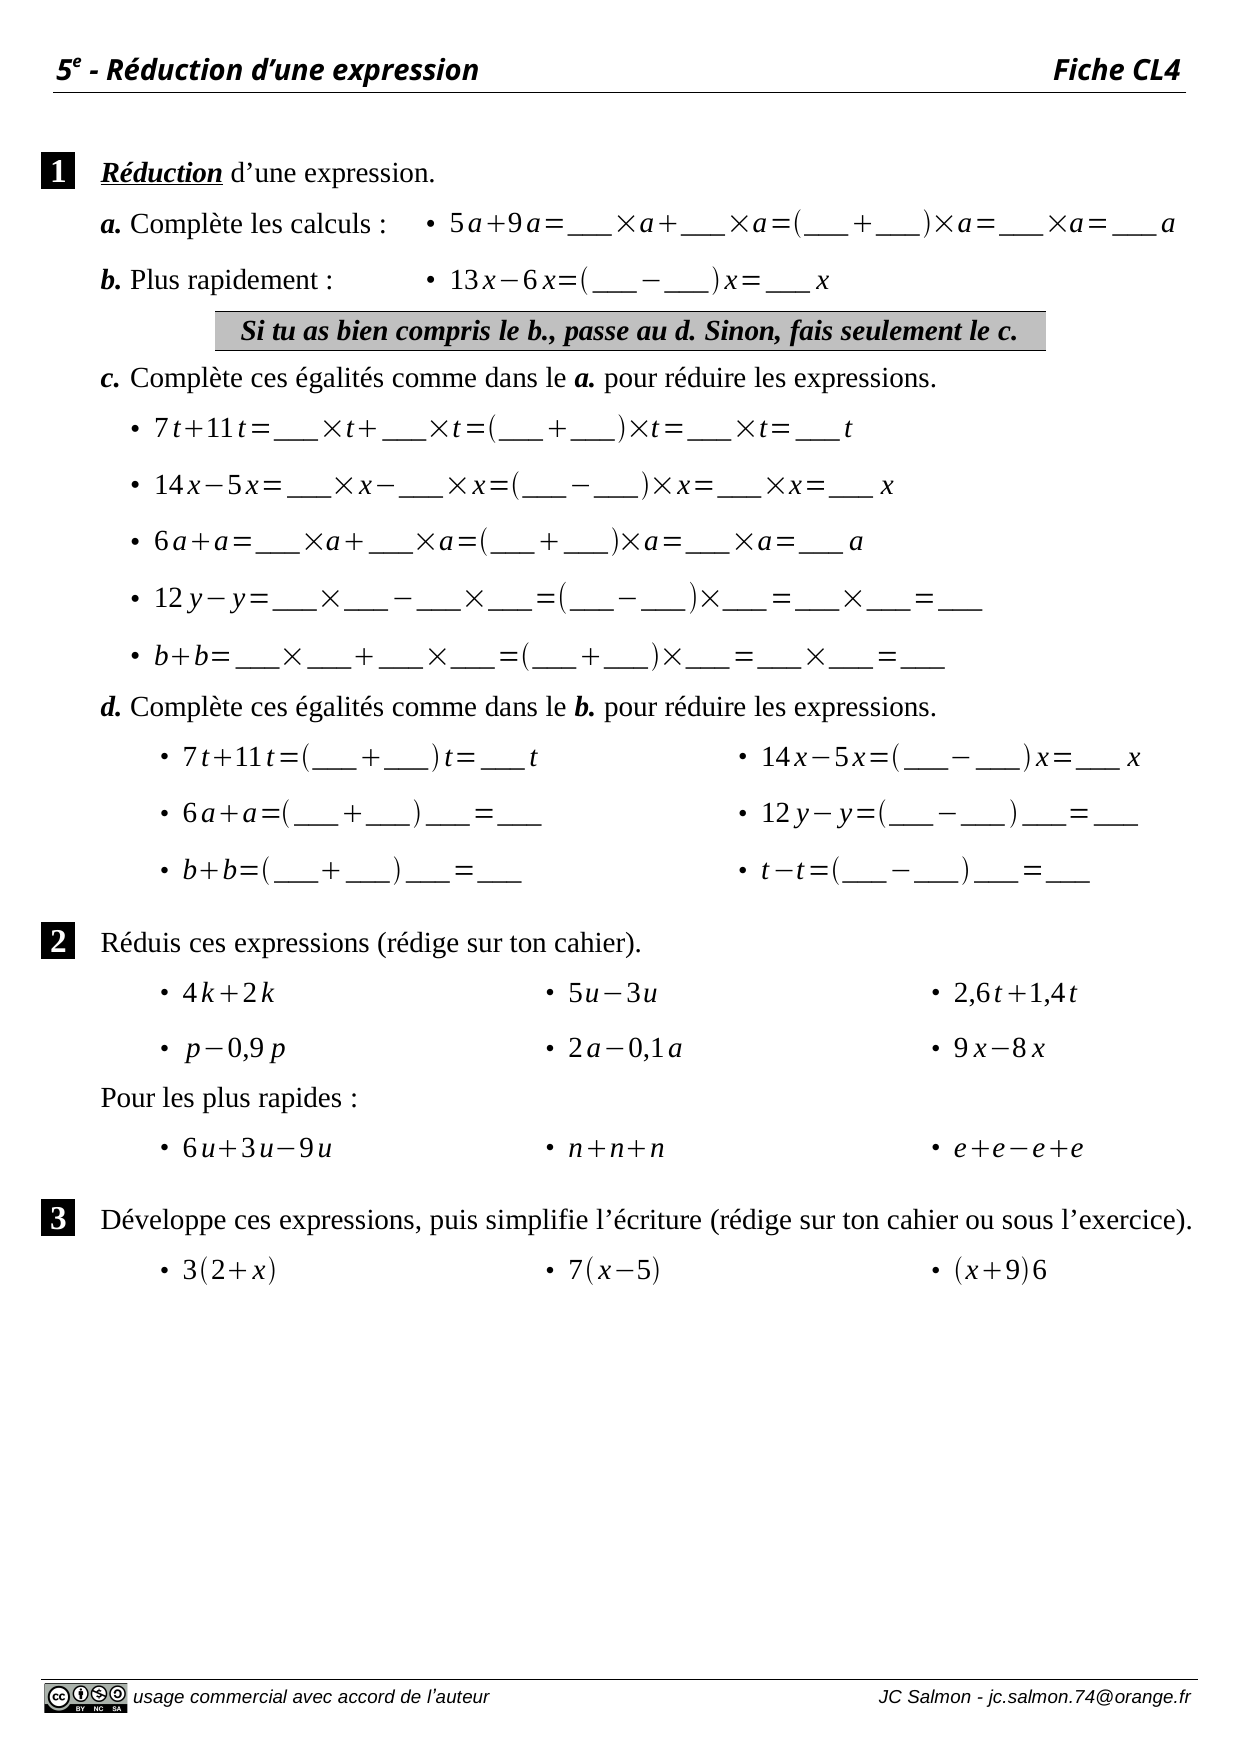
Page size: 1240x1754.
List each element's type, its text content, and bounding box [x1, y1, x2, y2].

text 3 Développe ces expressions, puis simplifie l’écriture (rédige sur ton cahier ou sous l’exercice). [41, 1199, 1198, 1236]
text 2 Réduis ces expressions (rédige sur ton cahier). [41, 922, 1198, 959]
table_cell • [41, 779, 620, 836]
table_header • [41, 723, 620, 779]
table_cell • [41, 1015, 427, 1070]
table_header • [813, 1236, 1198, 1293]
table_cell • [813, 1015, 1198, 1070]
table_header • [427, 959, 813, 1014]
table_header • [427, 1114, 813, 1169]
text b. Plus rapidement : • [100, 257, 1198, 302]
text c. Complète ces égalités comme dans le a. pour réduire les expressions. [100, 362, 1198, 394]
table_header • [41, 1114, 427, 1169]
text 1 Réduction d’une expression. [41, 152, 1198, 189]
table_header • [427, 1236, 813, 1293]
table_header • [813, 1114, 1198, 1169]
table_cell • [41, 836, 620, 893]
text d. Complète ces égalités comme dans le b. pour réduire les expressions. [100, 690, 1198, 723]
text • [100, 462, 1198, 507]
table_header • [41, 959, 427, 1014]
text Si tu as bien compris le b., passe au d. Sinon, fais seulement le c. [215, 312, 1046, 350]
text • [100, 576, 1198, 622]
table_header • [620, 723, 1198, 779]
table_cell • [427, 1015, 813, 1070]
table_cell • [620, 779, 1198, 836]
table_header • [41, 1236, 427, 1293]
table_header • [813, 959, 1198, 1014]
text • [100, 406, 1198, 451]
picture [44, 1683, 128, 1713]
text Pour les plus rapides : [100, 1082, 1198, 1114]
text • [100, 633, 1198, 678]
table_cell • [620, 836, 1198, 893]
text • [100, 519, 1198, 564]
text a. Complète les calculs : • [100, 201, 1198, 246]
